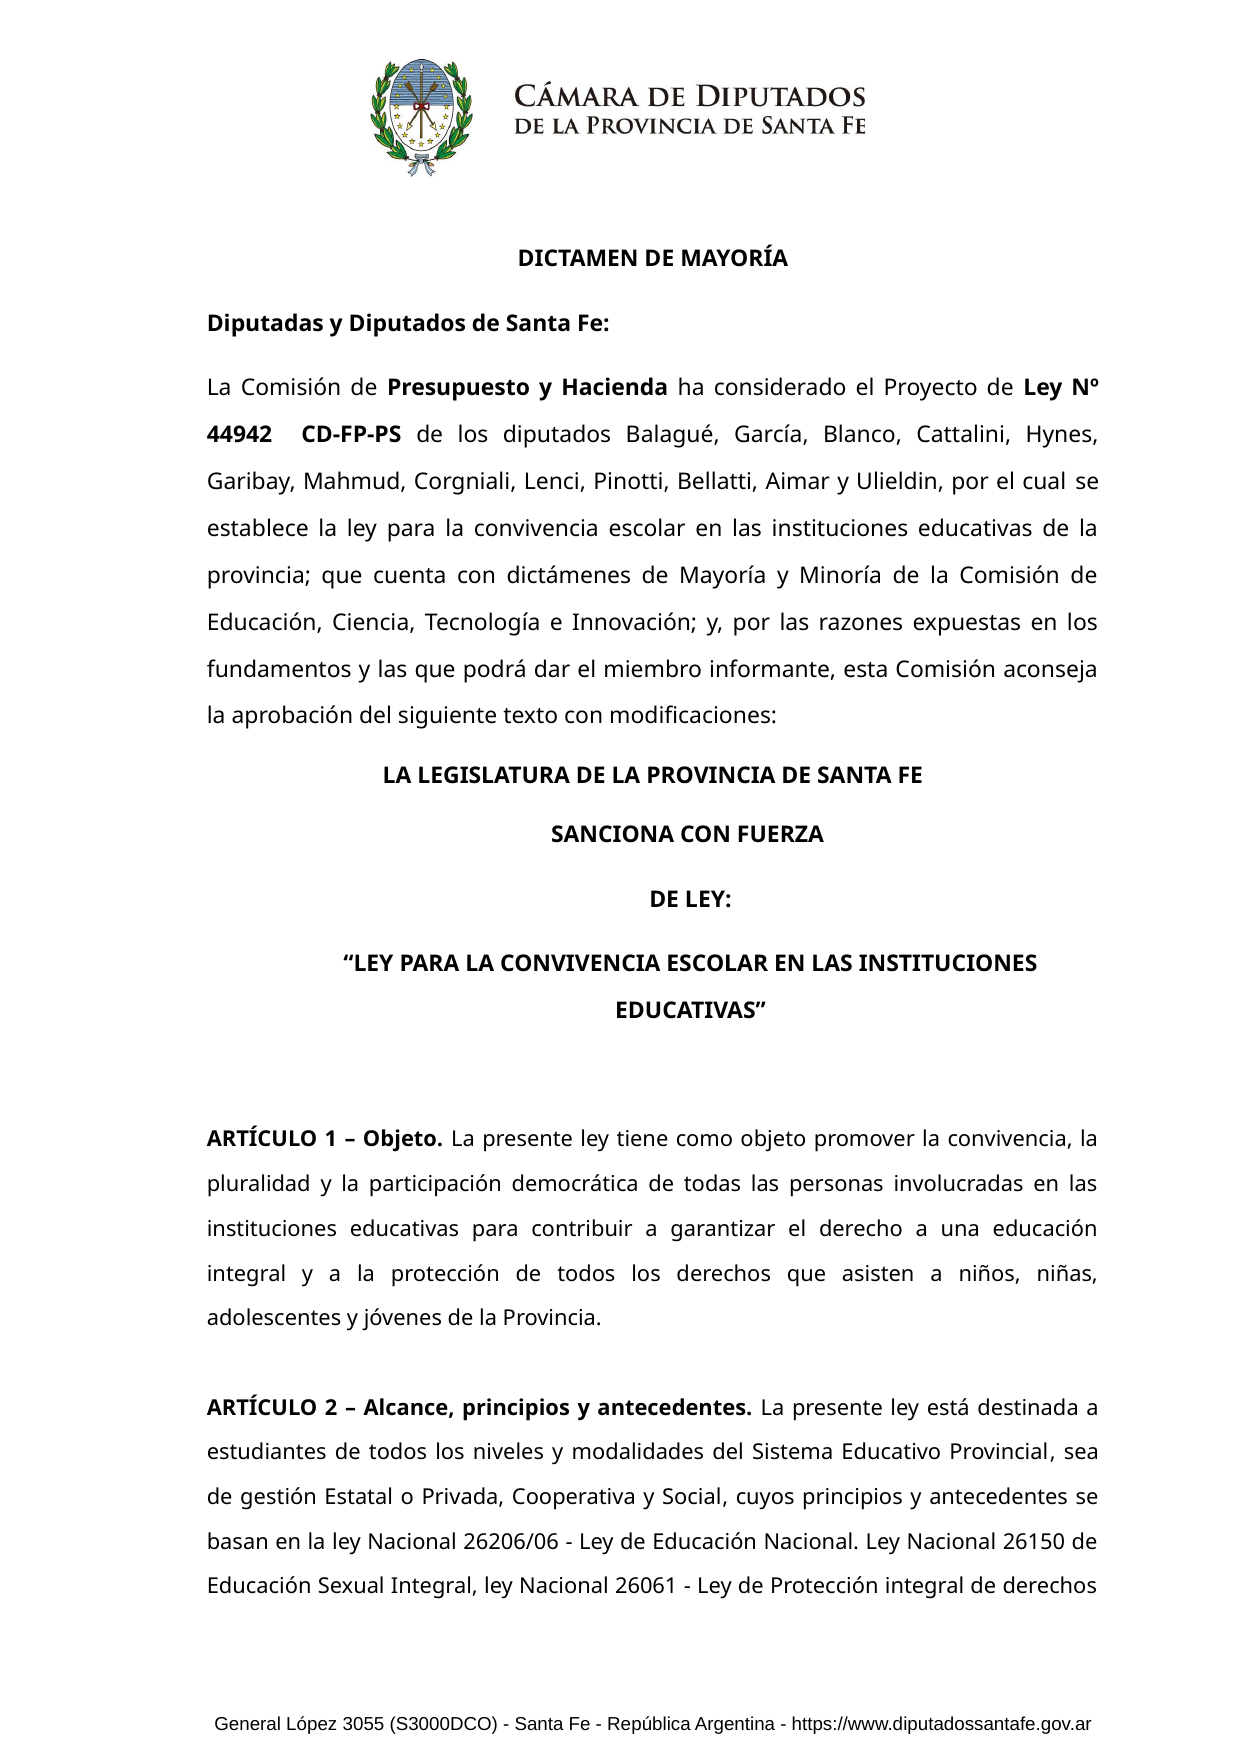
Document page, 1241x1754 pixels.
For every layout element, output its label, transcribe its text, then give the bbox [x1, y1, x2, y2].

text DICTAMEN DE MAYORÍA [207, 242, 1099, 273]
text ARTÍCULO 2 – Alcance, principios y antecedentes. La presente ley está destinada a estudiantes de todos los niveles y modalidades del Sistema Educativo Provincial, sea de gestión Estatal o Privada, Cooperativa y Social, cuyos principios y antecedentes se basan en la ley Nacional 26206/06 - Ley de Educación Nacional. Ley Nacional 26150 de Educación Sexual Integral, ley Nacional 26061 - Ley de Protección integral de derechos [207, 1392, 1099, 1600]
text DE LEY: [282, 883, 1099, 914]
text LA LEGISLATURA DE LA PROVINCIA DE SANTA FE [207, 759, 1099, 790]
text La Comisión de Presupuesto y Hacienda ha considerado el Proyecto de Ley Nº 44942 CD-FP-PS de los diputados Balagué, García, Blanco, Cattalini, Hynes, Garibay, Mahmud, Corgniali, Lenci, Pinotti, Bellatti, Aimar y Ulieldin, por el cual se establece la ley para la convivencia escolar en las instituciones educativas de la provincia; que cuenta con dictámenes de Mayoría y Minoría de la Comisión de Educación, Ciencia, Tecnología e Innovación; y, por las razones expuestas en los fundamentos y las que podrá dar el miembro informante, esta Comisión aconseja la aprobación del siguiente texto con modificaciones: [207, 371, 1099, 731]
picture [370, 59, 866, 181]
text Diputadas y Diputados de Santa Fe: [207, 307, 1099, 338]
text “LEY PARA LA CONVIVENCIA ESCOLAR EN LAS INSTITUCIONES EDUCATIVAS” [282, 947, 1099, 1026]
text ARTÍCULO 1 – Objeto. La presente ley tiene como objeto promover la convivencia, la pluralidad y la participación democrática de todas las personas involucradas en las instituciones educativas para contribuir a garantizar el derecho a una educación integral y a la protección de todos los derechos que asisten a niños, niñas, adolescentes y jóvenes de la Provincia. [207, 1123, 1099, 1332]
text SANCIONA CON FUERZA [282, 818, 1099, 849]
